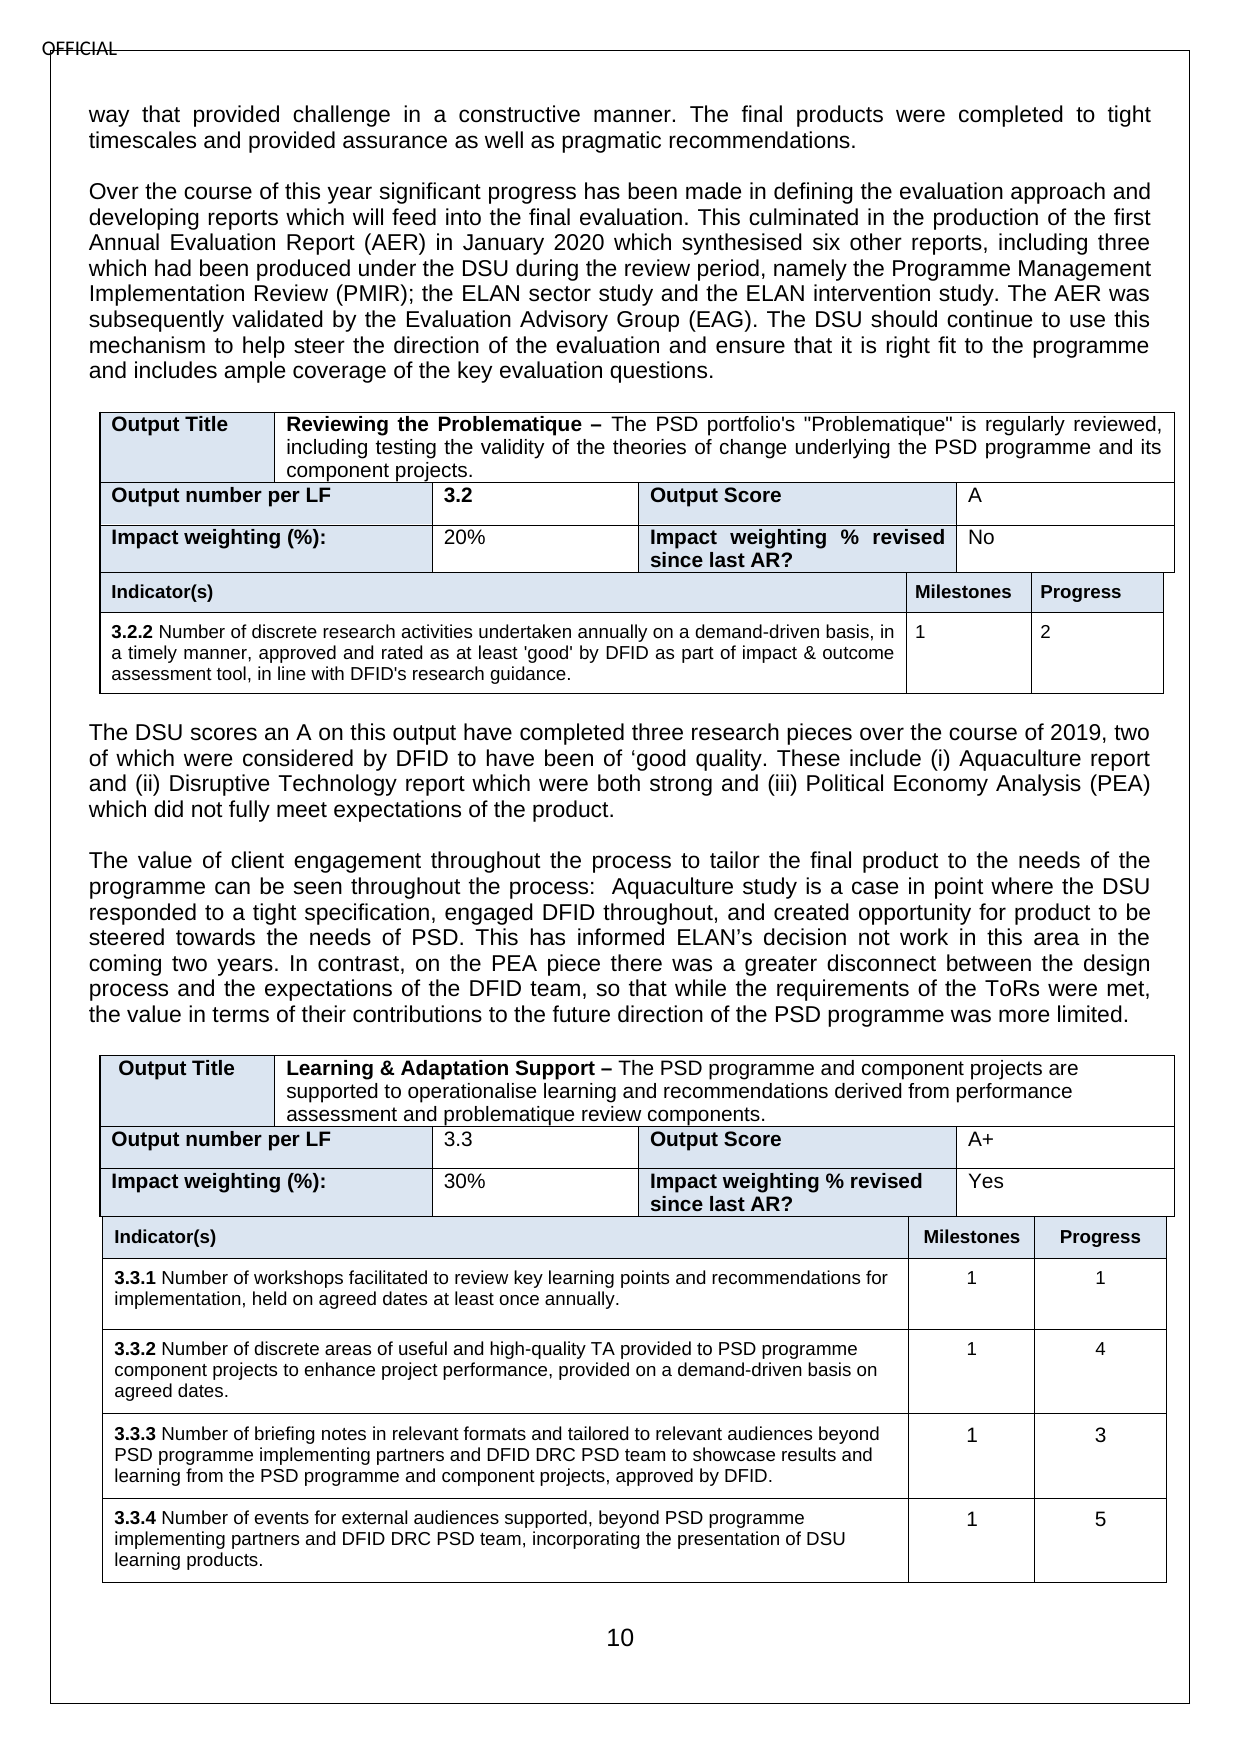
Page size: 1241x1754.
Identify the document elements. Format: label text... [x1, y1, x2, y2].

table_cell 5 [1035, 1499, 1166, 1582]
table_cell 1 [1035, 1259, 1166, 1329]
table_cell Milestones [907, 573, 1031, 612]
table_cell Impact weighting % revised since last AR? [639, 526, 956, 572]
table_cell 30% [433, 1169, 638, 1216]
table_cell Progress [1035, 1217, 1166, 1258]
table_cell 1 [909, 1259, 1034, 1329]
table_cell 1 [909, 1414, 1034, 1498]
text Over the course of this year significant progress has been made in defining the evaluation approach and developing reports which will feed into the final evaluation. This culminated in the production of the first Annual Evaluation Report (AER) in January 2020 which synthesised six other reports, including three which had been produced under the DSU during the review period, namely the Programme Management Implementation Review (PMIR); the ELAN sector study and the ELAN intervention study. The AER was subsequently validated by the Evaluation Advisory Group (EAG). The DSU should continue to use this mechanism to help steer the direction of the evaluation and ensure that it is right fit to the programme and includes ample coverage of the key evaluation questions. [89, 179, 1152, 384]
table_cell Indicator(s) [103, 1217, 908, 1258]
table_cell Indicator(s) [101, 573, 906, 612]
table_cell 1 [909, 1499, 1034, 1582]
table_cell 2 [1032, 613, 1163, 693]
table_cell 1 [909, 1330, 1034, 1413]
table_header Output Title [101, 413, 274, 482]
table_header Reviewing the Problematique – The PSD portfolio's "Problematique" is regularly reviewed, including testing the validity of the theories of change underlying the PSD programme and its component projects. [275, 413, 1174, 482]
table_cell 3.3.1 Number of workshops facilitated to review key learning points and recommendations for implementation, held on agreed dates at least once annually. [103, 1259, 908, 1329]
table_cell 1 [907, 613, 1031, 693]
table_cell 3.3 [433, 1127, 638, 1168]
table_cell No [957, 526, 1174, 572]
table_cell [1164, 612, 1174, 693]
table_cell A [957, 483, 1174, 524]
table_cell 4 [1035, 1330, 1166, 1413]
text way that provided challenge in a constructive manner. The final products were completed to tight timescales and provided assurance as well as pragmatic recommendations. [89, 102, 1152, 153]
table_cell 3.3.3 Number of briefing notes in relevant formats and tailored to relevant audiences beyond PSD programme implementing partners and DFID DRC PSD team to showcase results and learning from the PSD programme and component projects, approved by DFID. [103, 1414, 908, 1498]
table_cell 20% [433, 526, 638, 572]
table_cell Impact weighting % revised since last AR? [639, 1169, 956, 1216]
table_cell Output Score [639, 1127, 956, 1168]
table_cell 3.3.4 Number of events for external audiences supported, beyond PSD programme implementing partners and DFID DRC PSD team, incorporating the presentation of DSU learning products. [103, 1499, 908, 1582]
table_cell Impact weighting (%): [101, 526, 432, 572]
table_header Learning & Adaptation Support – The PSD programme and component projects are supported to operationalise learning and recommendations derived from performance assessment and problematique review components. [275, 1056, 1174, 1126]
table_cell Output number per LF [101, 483, 432, 524]
table_cell Output Score [639, 483, 956, 524]
table_cell Impact weighting (%): [101, 1169, 432, 1216]
table_cell 3.2.2 Number of discrete research activities undertaken annually on a demand-driven basis, in a timely manner, approved and rated as at least 'good' by DFID as part of impact & outcome assessment tool, in line with DFID's research guidance. [101, 613, 906, 693]
text The DSU scores an A on this output have completed three research pieces over the course of 2019, two of which were considered by DFID to have been of ‘good quality. These include (i) Aquaculture report and (ii) Disruptive Technology report which were both strong and (iii) Political Economy Analysis (PEA) which did not fully meet expectations of the product. [89, 720, 1152, 822]
text The value of client engagement throughout the process to tailor the final product to the needs of the programme can be seen throughout the process: Aquaculture study is a case in point where the DSU responded to a tight specification, engaged DFID throughout, and created opportunity for product to be steered towards the needs of PSD. This has informed ELAN’s decision not work in this area in the coming two years. In contrast, on the PEA piece there was a greater disconnect between the design process and the expectations of the DFID team, so that while the requirements of the ToRs were met, the value in terms of their contributions to the future direction of the PSD programme was more limited. [89, 848, 1152, 1027]
table_cell 3 [1035, 1414, 1166, 1498]
table_cell 3.3.2 Number of discrete areas of useful and high-quality TA provided to PSD programme component projects to enhance project performance, provided on a demand-driven basis on agreed dates. [103, 1330, 908, 1413]
table_header Output Title [101, 1056, 274, 1126]
table_cell Output number per LF [101, 1127, 432, 1168]
table_cell Progress [1032, 573, 1163, 612]
table_cell [1164, 573, 1174, 612]
table_cell A+ [957, 1127, 1174, 1168]
table_cell Yes [957, 1169, 1174, 1216]
table_cell 3.2 [433, 483, 638, 524]
table_cell Milestones [909, 1217, 1034, 1258]
